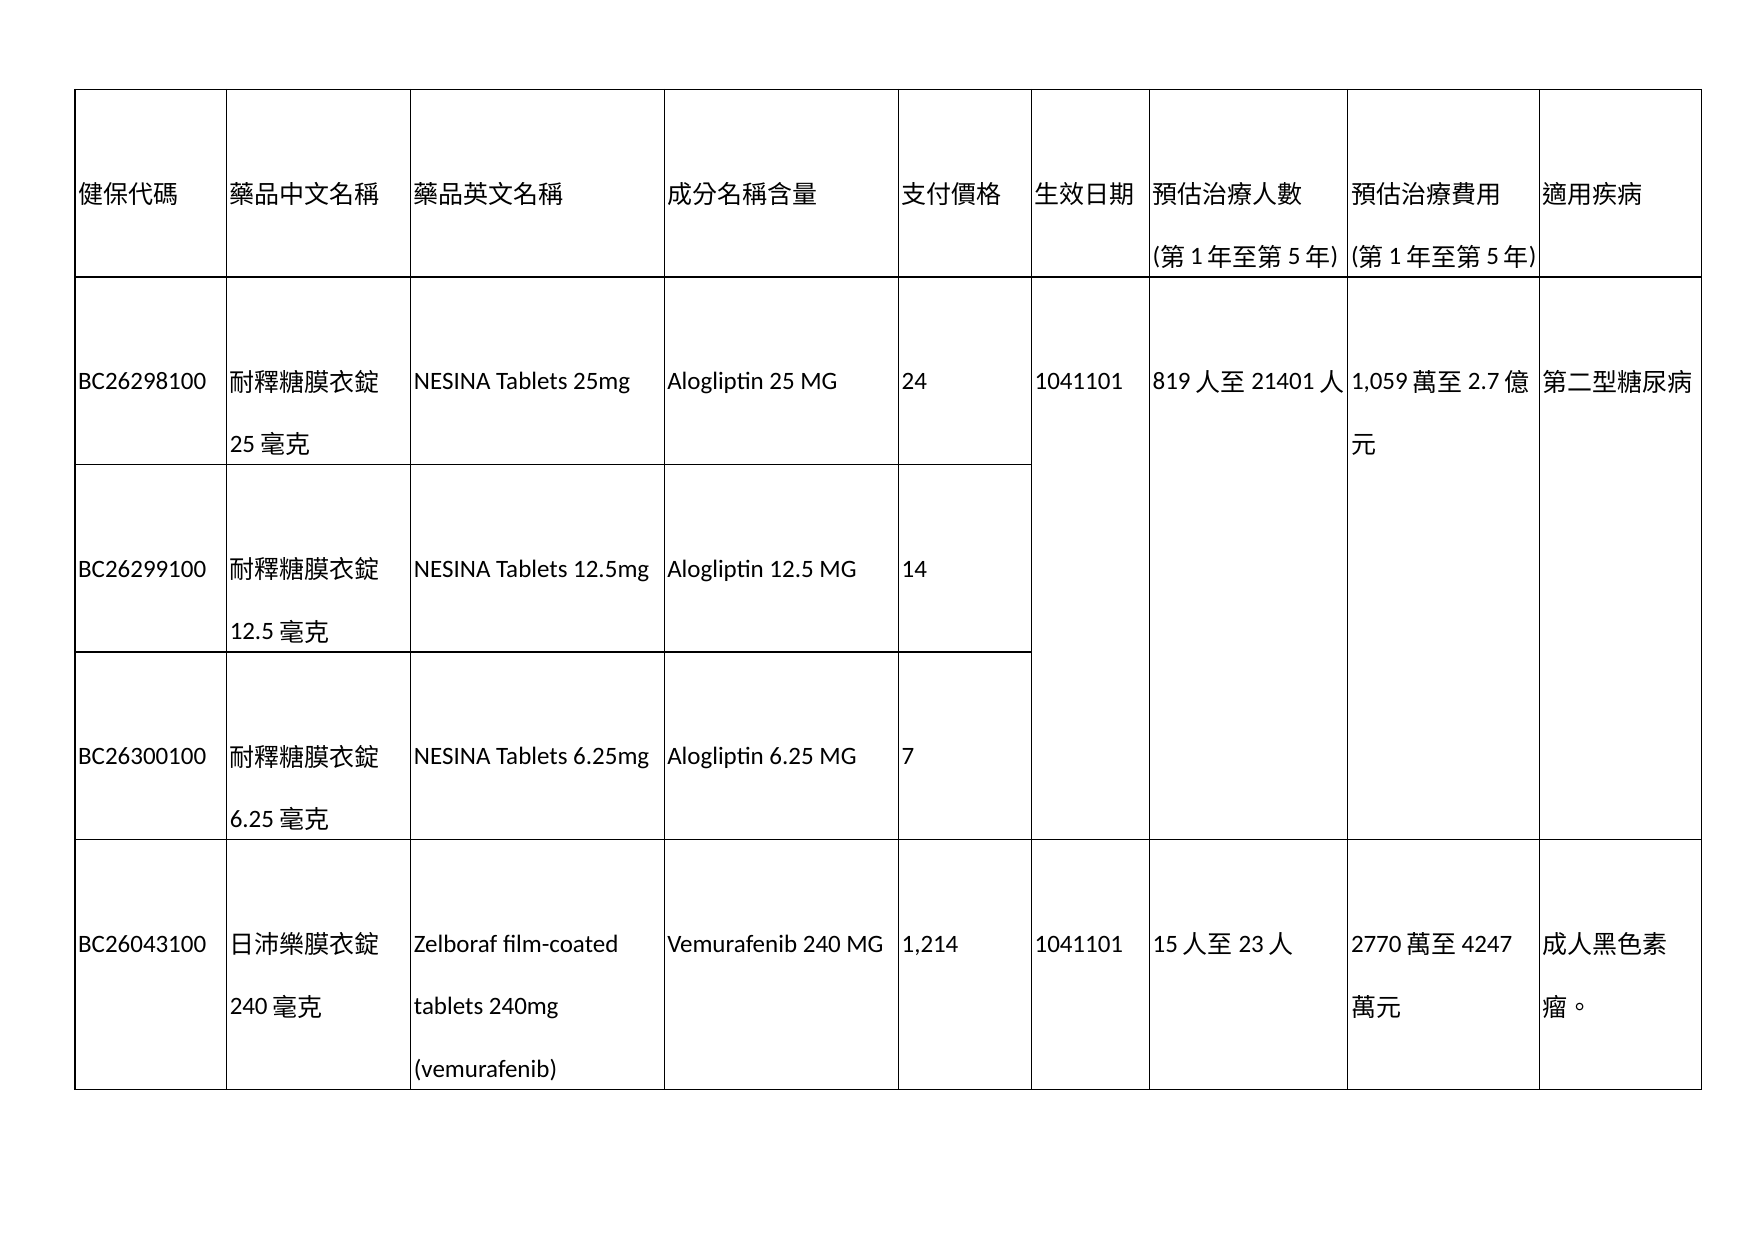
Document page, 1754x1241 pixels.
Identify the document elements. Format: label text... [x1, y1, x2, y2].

table_header 成分名稱含量 [665, 90, 898, 276]
table_cell BC26300100 [76, 653, 226, 839]
table_cell 日沛樂膜衣錠240毫克 [227, 840, 410, 1089]
table_header 藥品中文名稱 [227, 90, 410, 276]
table_header 生效日期 [1032, 90, 1149, 276]
table_cell 1041101 [1032, 840, 1149, 1089]
table_cell 成人黑色素瘤。 [1540, 840, 1701, 1089]
table_cell 耐釋糖膜衣錠25毫克 [227, 278, 410, 464]
table_cell 14 [899, 465, 1031, 651]
table_cell Alogliptin 6.25 MG [665, 653, 898, 839]
table_cell NESINA Tablets 12.5mg [411, 465, 664, 651]
table_cell 第二型糖尿病 [1540, 278, 1701, 839]
table_cell Alogliptin 25 MG [665, 278, 898, 464]
table_cell NESINA Tablets 6.25mg [411, 653, 664, 839]
table_header 適用疾病 [1540, 90, 1701, 276]
table_header 健保代碼 [76, 90, 226, 276]
table_cell 耐釋糖膜衣錠12.5毫克 [227, 465, 410, 651]
table_cell 1041101 [1032, 278, 1149, 839]
table_cell 15人至 23人 [1150, 840, 1347, 1089]
table_header 藥品英文名稱 [411, 90, 664, 276]
table_cell Zelboraf film-coated tablets 240mg (vemurafenib) [411, 840, 664, 1089]
table_cell 24 [899, 278, 1031, 464]
table_cell BC26299100 [76, 465, 226, 651]
table_cell 1,059萬至2.7億元 [1348, 278, 1539, 839]
table_cell NESINA Tablets 25mg [411, 278, 664, 464]
table_cell BC26298100 [76, 278, 226, 464]
table_cell Vemurafenib 240 MG [665, 840, 898, 1089]
table_header 預估治療費用 (第1年至第5年) [1348, 90, 1539, 276]
table_header 支付價格 [899, 90, 1031, 276]
table_cell Alogliptin 12.5 MG [665, 465, 898, 651]
table_cell 819人至 21401人 [1150, 278, 1347, 839]
table_header 預估治療人數 (第1年至第5年) [1150, 90, 1347, 276]
table_cell 2770萬至4247萬元 [1348, 840, 1539, 1089]
table_cell BC26043100 [76, 840, 226, 1089]
table_cell 1,214 [899, 840, 1031, 1089]
table_cell 耐釋糖膜衣錠6.25毫克 [227, 653, 410, 839]
table_cell 7 [899, 653, 1031, 839]
